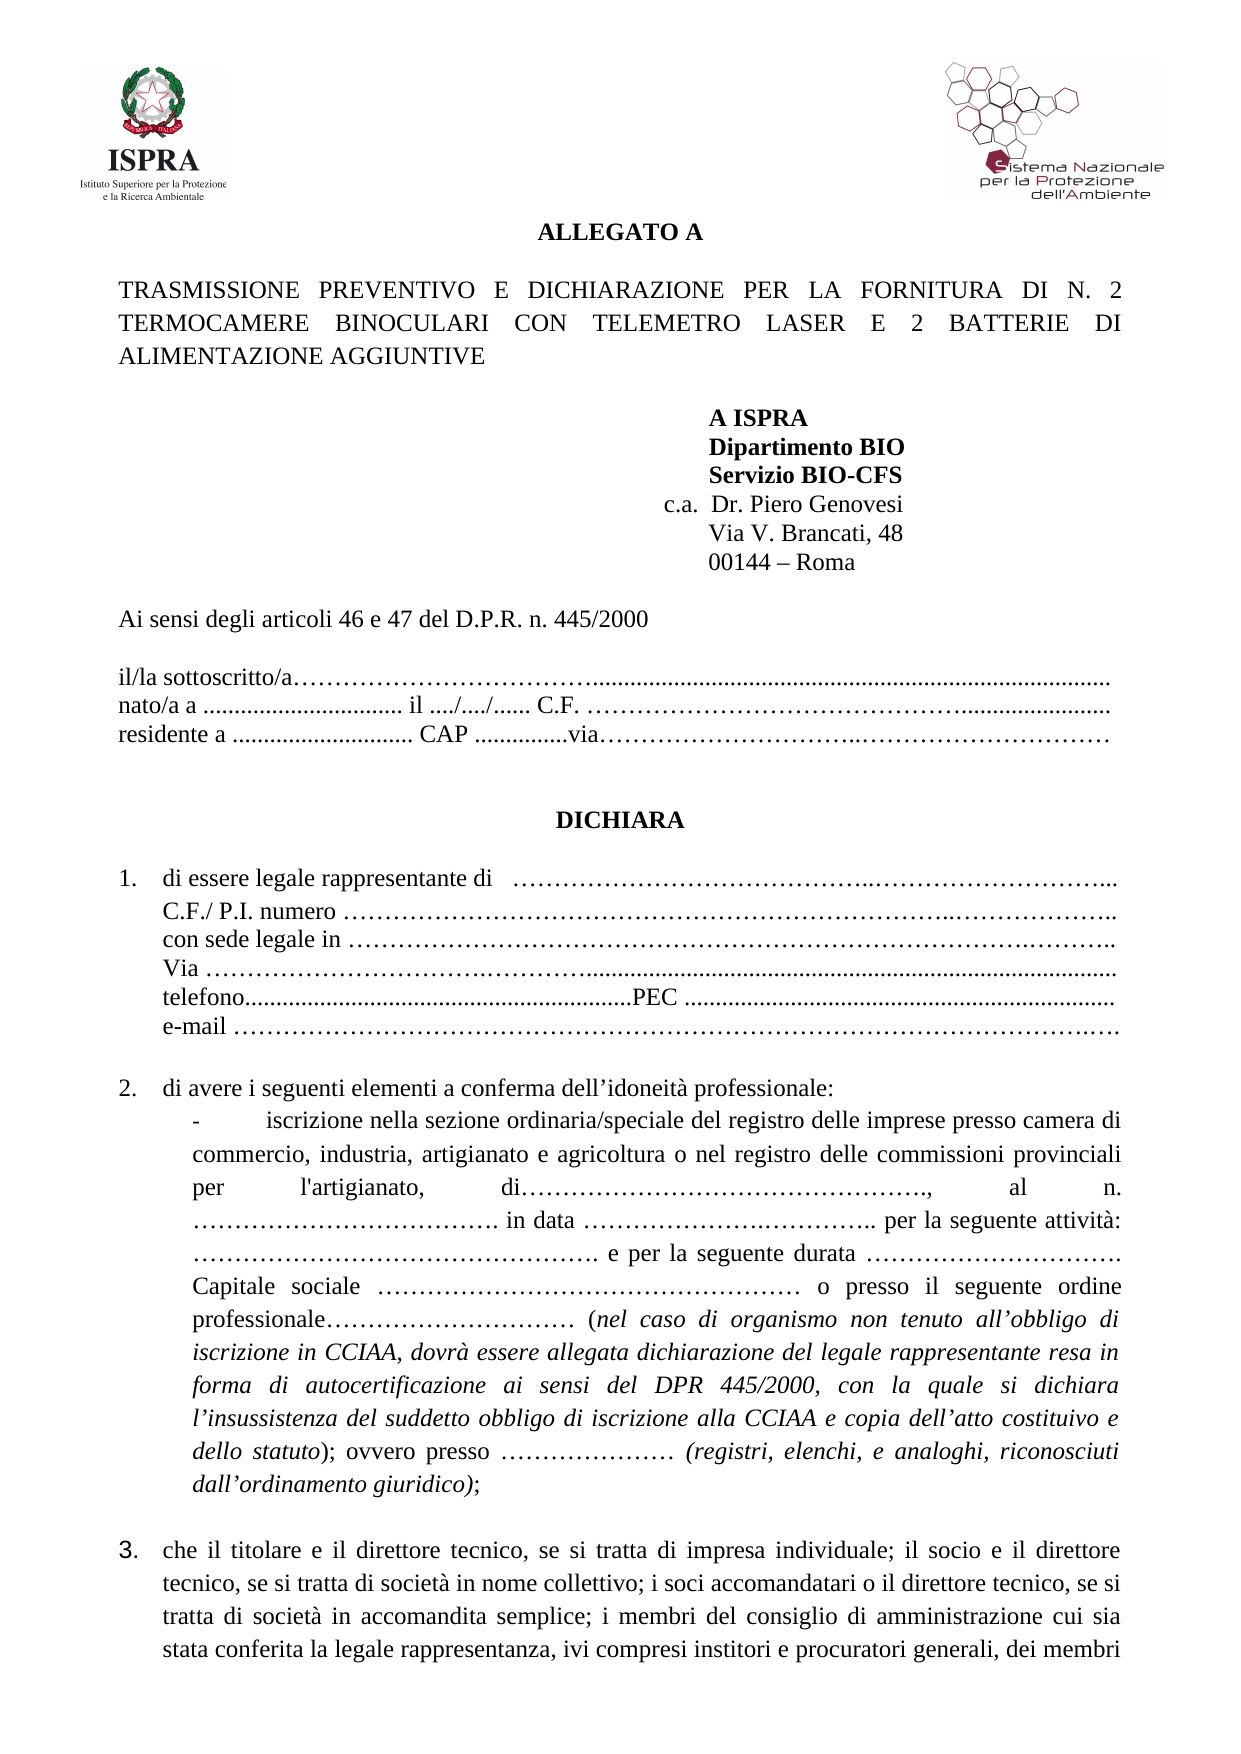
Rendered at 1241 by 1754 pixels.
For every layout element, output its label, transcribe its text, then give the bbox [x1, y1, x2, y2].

text Via V. Brancati, 48 [694, 518, 1122, 547]
text DICHIARA [118, 805, 1122, 834]
list di essere legale rappresentante di ……………………………………..………………………... [118, 863, 1122, 892]
text telefono..............................................................PEC ..................................................................... [162, 982, 1122, 1011]
text 00144 – Roma [634, 547, 1122, 575]
text TRASMISSIONE PREVENTIVO E DICHIARAZIONE PER LA FORNITURA DI N. 2 TERMOCAMERE BINOCULARI CON TELEMETRO LASER E 2 BATTERIE DI ALIMENTAZIONE AGGIUNTIVE [118, 275, 1122, 370]
text con sede legale in ……………………………………………………………………….……….. [162, 924, 1122, 953]
text A ISPRA [709, 403, 1122, 432]
text Servizio BIO-CFS [709, 460, 1122, 489]
list di avere i seguenti elementi a conferma dell’idoneità professionale: [118, 1073, 1122, 1101]
text residente a ............................. CAP ...............via…………………………..………………………… [118, 719, 1122, 748]
text e-mail ………………………………………………………………………………………….…. [162, 1011, 1122, 1039]
text c.a. Dr. Piero Genovesi [650, 489, 1122, 518]
list che il titolare e il direttore tecnico, se si tratta di impresa individuale; il socio e il direttore tecnico, se si tratta di società in nome collettivo; i soci accomandatari o il direttore tecnico, se si tratta di società in accomandita semplice; i membri del consiglio di amministrazione cui sia stata conferita la legale rappresentanza, ivi compresi institori e procuratori generali, dei membri [118, 1535, 1122, 1663]
text ALLEGATO A [118, 217, 1122, 246]
list iscrizione nella sezione ordinaria/speciale del registro delle imprese presso camera di commercio, industria, artigianato e agricoltura o nel registro delle commissioni provinciali per l'artigianato, di…………………………………………., al n. ………………………………. in data ………………….………….. per la seguente attività: …………………………………………. e per la seguente durata …………………………. Capitale sociale …………………………………………… o presso il seguente ordine professionale………………………… (nel caso di organismo non tenuto all’obbligo di iscrizione in CCIAA, dovrà essere allegata dichiarazione del legale rappresentante resa in forma di autocertificazione ai sensi del DPR 445/2000, con la quale si dichiara l’insussistenza del suddetto obbligo di iscrizione alla CCIAA e copia dell’atto costituivo e dello statuto); ovvero presso ………………… (registri, elenchi, e analoghi, riconosciuti dall’ordinamento giuridico); [192, 1106, 1122, 1498]
text il/la sottoscritto/a………………………………................................................................................... [118, 662, 1122, 690]
text C.F./ P.I. numero ………………………………………………………………..……………….. [162, 896, 1122, 924]
text nato/a a ................................ il ..../..../...... C.F. ………………………………………........................ [118, 690, 1122, 719]
text Via …………………………….…………..................................................................................... [162, 953, 1122, 982]
text Dipartimento BIO [709, 432, 1122, 460]
text Ai sensi degli articoli 46 e 47 del D.P.R. n. 445/2000 [118, 604, 1122, 633]
